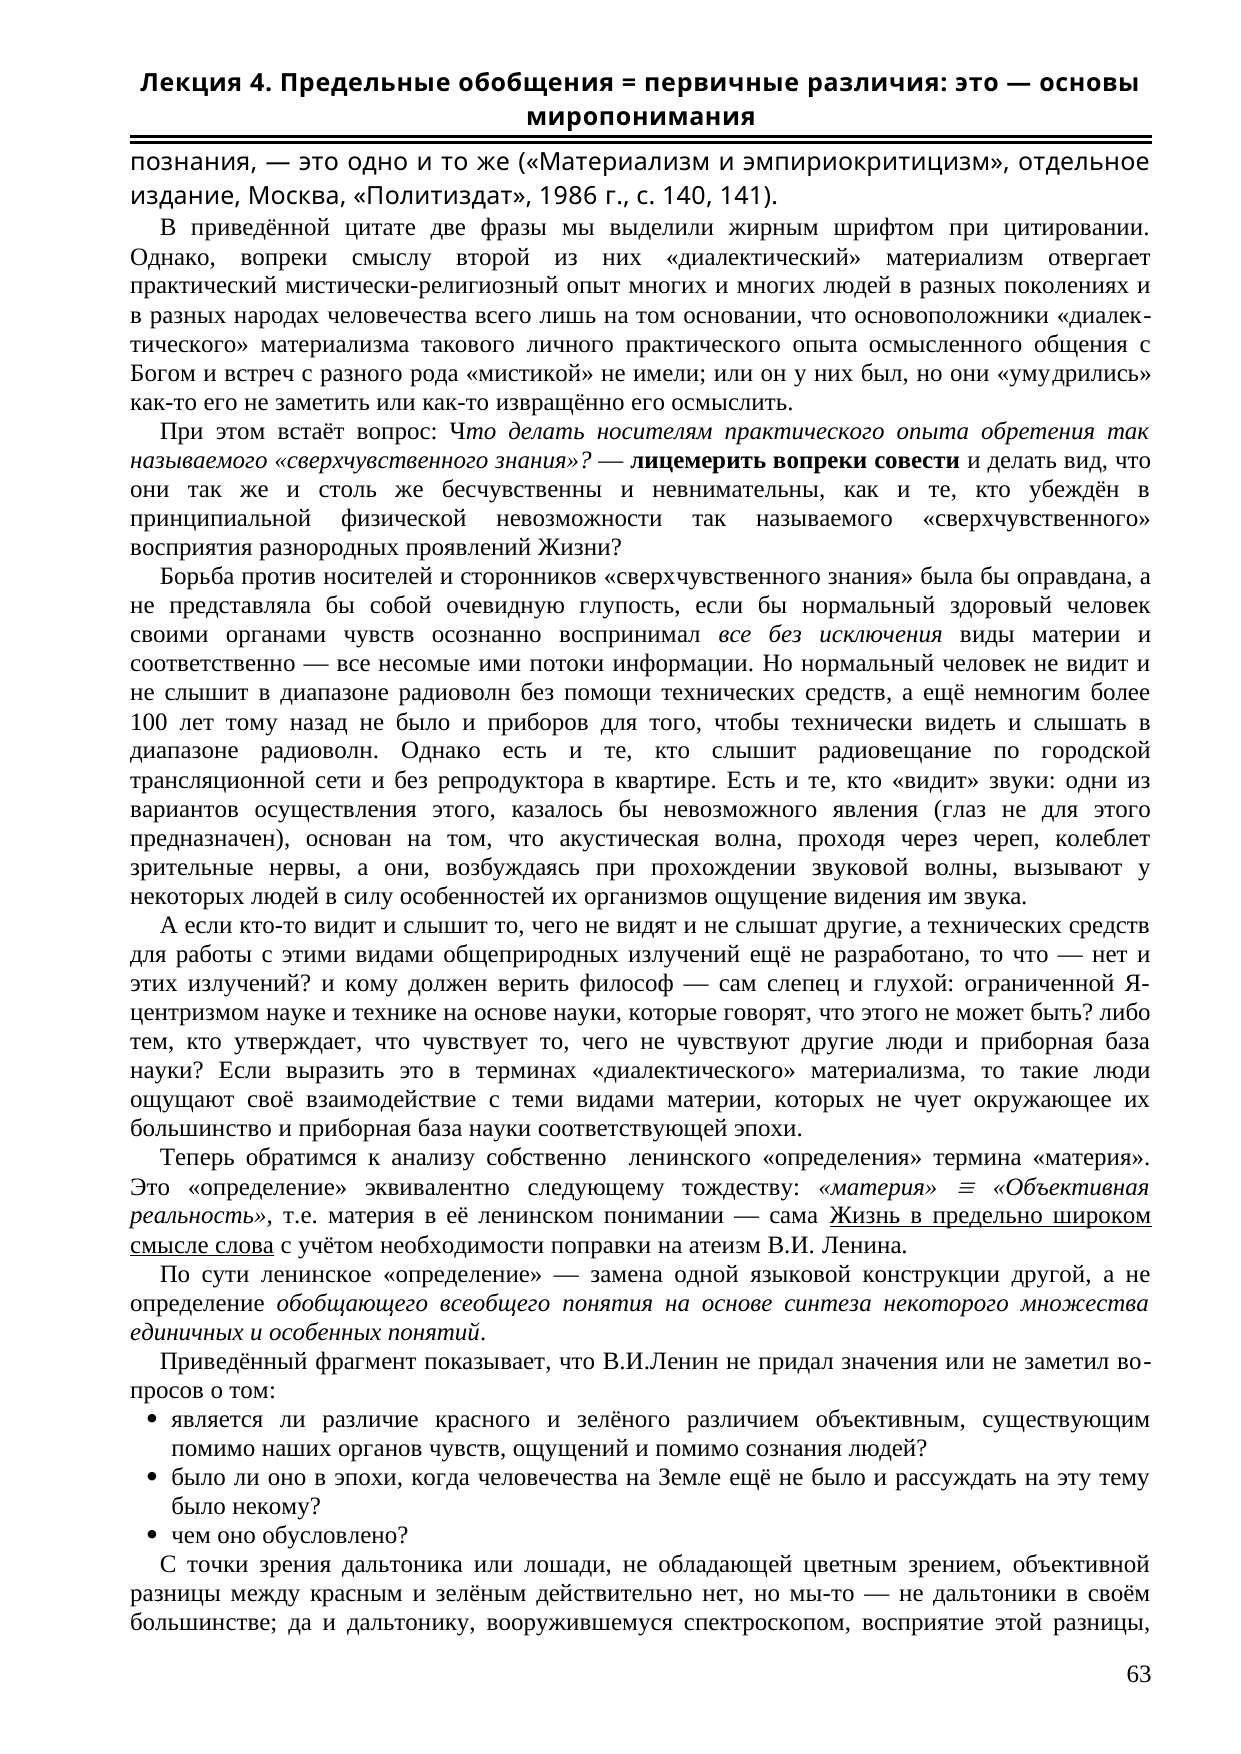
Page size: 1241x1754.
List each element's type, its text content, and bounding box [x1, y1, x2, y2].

list чем оно обусловлено? [148, 1520, 1152, 1549]
text Приведённый фрагмент показывает, что В.И.Ленин не придал значения или не заметил во­просов о том: [130, 1346, 1152, 1404]
text В приведённой цитате две фразы мы выделили жирным шрифтом при цитировании. Однако, вопреки смыслу второй из них «диалектический» материализм отвергает практический мистически-религиозный опыт многих и многих людей в разных поколениях и в разных народах человечества всего лишь на том основании, что основоположники «диалек­ти­ческого» материализма такового личного практического опыта осмысленного общения с Богом и встреч с разного рода «мистикой» не имели; или он у них был, но они «уму­д­ри­лись» как-то его не заметить или как-то извращённо его осмыслить. [130, 212, 1152, 416]
text С точки зрения дальтоника или лошади, не обладающей цветным зрением, объективной разницы между красным и зелёным действительно нет, но мы-то — не дальтоники в своём большинстве; да и дальтонику, вооружившемуся спектроскопом, восприятие этой разницы, [130, 1549, 1152, 1636]
text При этом встаёт вопрос: Что делать носителям практического опыта обретения так называемого «свер­хчувственного знания»? — лицемерить вопреки совести и делать вид, что они так же и столь же бесчувственны и невнимательны, как и те, кто убеждён в принципиальной физической невозможности так называемого «сверхчувственного» восприятия раз­нородных проявлений Жизни? [130, 416, 1152, 561]
text По сути ленинское «определение» — замена одной языковой конструкции другой, а не определение обобщающего всеобщего понятия на основе синтеза некоторого множества единичных и особенных понятий. [130, 1258, 1152, 1346]
text познания, — это одно и то же («Материализм и эмпириокритицизм», отдельное издание, Москва, «Политиздат», 1986 г., с. 140, 141). [130, 144, 1152, 212]
text А если кто-то видит и слышит то, чего не видят и не слышат другие, а технических средств для работы с этими видами общеприродных излучений ещё не разработано, то что — нет и этих излучений? и кому должен верить философ — сам слепец и глухой: ограниченной Я-центризмом науке и технике на основе науки, которые говорят, что этого не может быть? либо тем, кто утверждает, что чувствует то, чего не чувствуют другие люди и приборная база науки? Если выразить это в терминах «диалектического» материализма, то такие люди ощущают своё взаимодействие с теми видами материи, которых не чует окружающее их большинство и приборная база науки соответствующей эпохи. [130, 910, 1152, 1142]
text Теперь обратимся к анализу собственно ленинского «определения» термина «материя». Это «определение» эквивалентно следующему тождеству: «ма­те­рия»  «Объективная реальность», т.е. материя в её ленинском понимании — сама Жизнь в предельно широком смысле слова с учётом необходимости поправки на атеизм В.И. Ленина. [130, 1142, 1152, 1258]
list было ли оно в эпохи, когда человечества на Земле ещё не было и рассуждать на эту тему было некому? [148, 1462, 1152, 1520]
text Борьба против носителей и сторонников «сверх­чув­ствен­ного знания» была бы оправдана, а не представляла бы собой очевидную глупость, если бы нормальный здоровый человек своими органами чувств осознанно воспринимал все без исключения виды материи и соответственно — все несомые ими потоки информации. Но нормальный человек не видит и не слышит в диапазоне радиоволн без помощи технических средств, а ещё немногим более 100 лет тому назад не было и приборов для того, чтобы технически видеть и слышать в диапазоне радиоволн. Однако есть и те, кто слышит радиовещание по городской трансляционной сети и без репродуктора в квартире. Есть и те, кто «видит» звуки: одни из вариантов осуществления этого, казалось бы невозможного явления (глаз не для этого предназначен), основан на том, что акустическая волна, проходя через череп, колеблет зрительные нервы, а они, возбуждаясь при прохождении звуковой волны, вызывают у некоторых людей в силу особенностей их организмов ощущение видения им звука. [130, 561, 1152, 910]
list является ли различие красного и зелёного различием объективным, существующим помимо наших органов чувств, ощу­щений и помимо сознания людей? [148, 1404, 1152, 1462]
